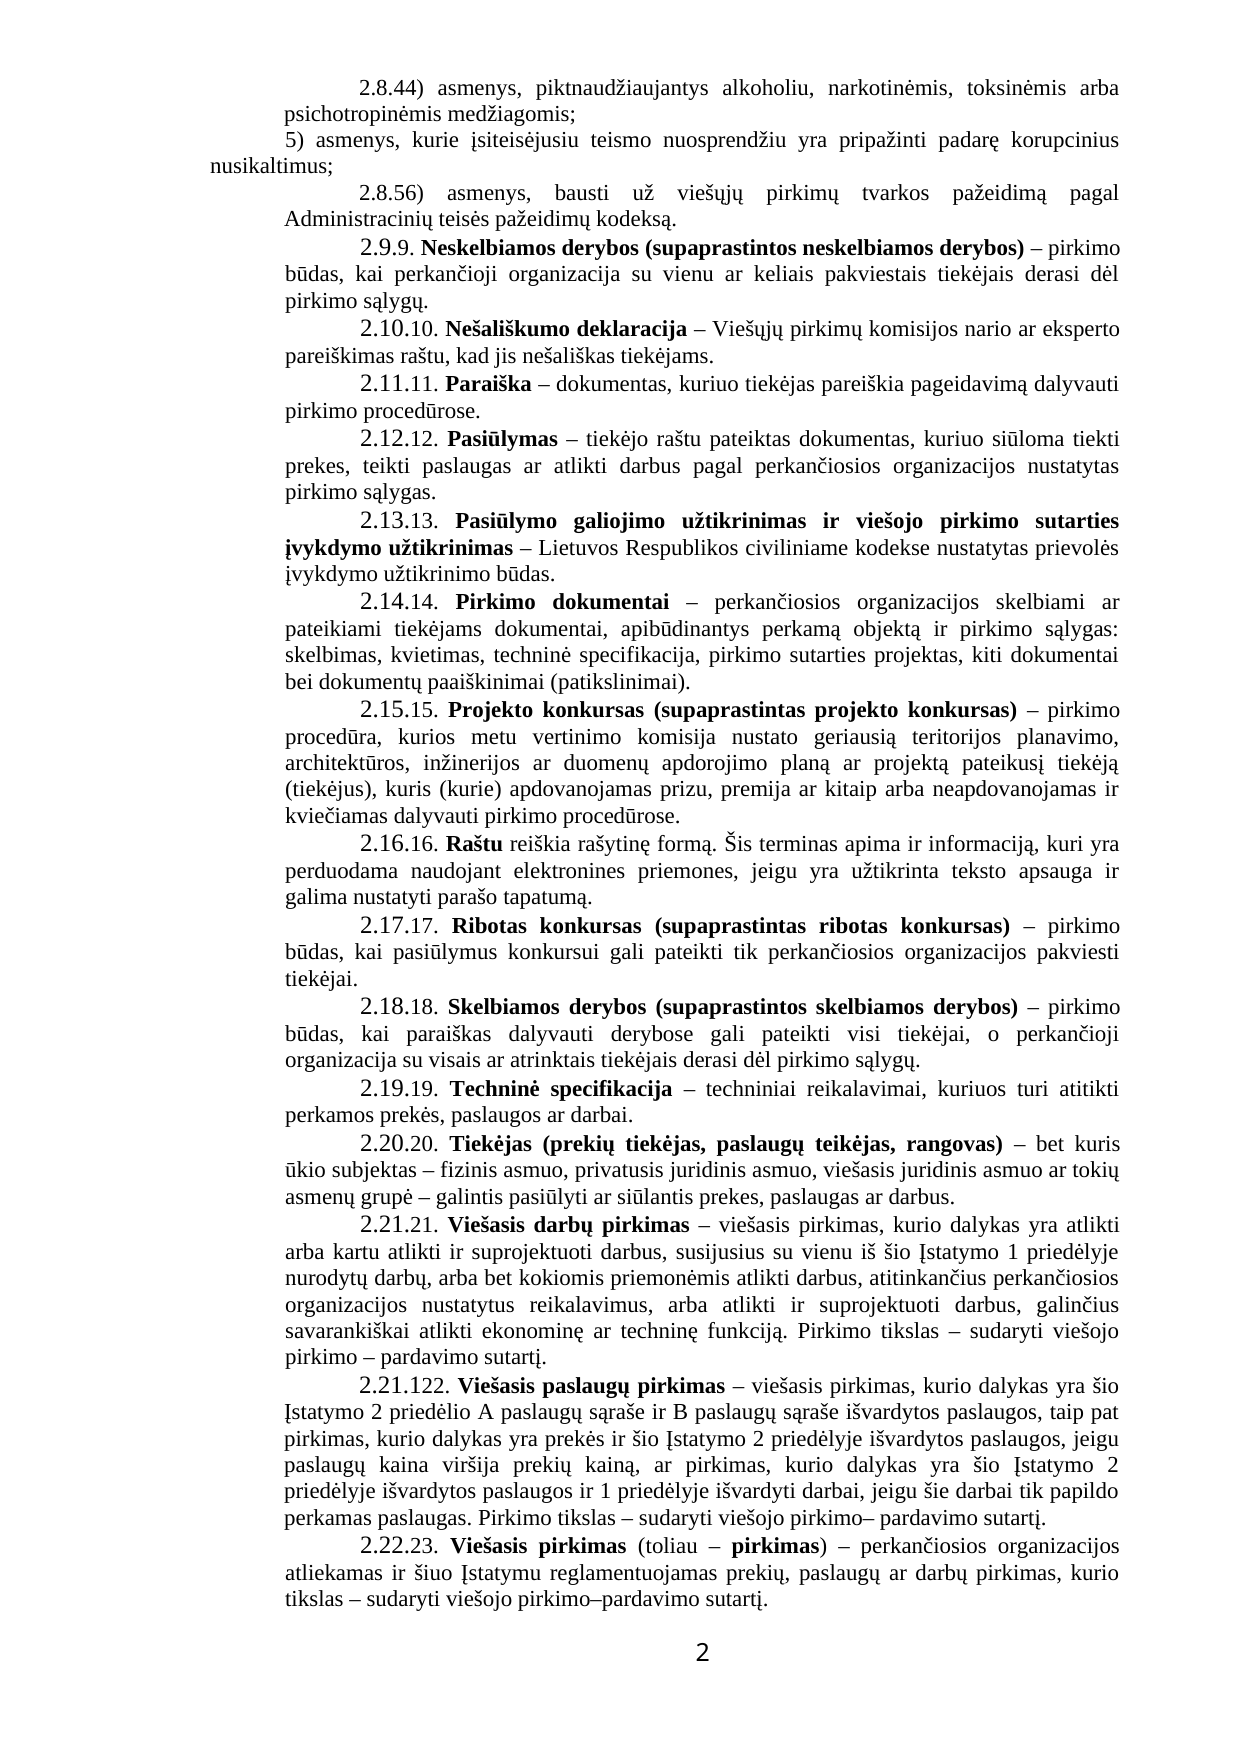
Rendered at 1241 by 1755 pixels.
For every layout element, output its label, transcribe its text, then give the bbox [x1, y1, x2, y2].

subtitle 4) asmenys, piktnaudžiaujantys alkoholiu, narkotinėmis, toksinėmis arba psichotropinėmis medžiagomis; [210, 73, 1120, 126]
subtitle 11. Paraiška – dokumentas, kuriuo tiekėjas pareiškia pageidavimą dalyvauti pirkimo procedūrose. [210, 368, 1120, 423]
subtitle 13. Pasiūlymo galiojimo užtikrinimas ir viešojo pirkimo sutarties įvykdymo užtikrinimas – Lietuvos Respublikos civiliniame kodekse nustatytas prievolės įvykdymo užtikrinimo būdas. [210, 505, 1120, 586]
subtitle 18. Skelbiamos derybos (supaprastintos skelbiamos derybos) – pirkimo būdas, kai paraiškas dalyvauti derybose gali pateikti visi tiekėjai, o perkančioji organizacija su visais ar atrinktais tiekėjais derasi dėl pirkimo sąlygų. [210, 991, 1120, 1073]
subtitle 23. Viešasis pirkimas (toliau – pirkimas) – perkančiosios organizacijos atliekamas ir šiuo Įstatymu reglamentuojamas prekių, paslaugų ar darbų pirkimas, kurio tikslas – sudaryti viešojo pirkimo–pardavimo sutartį. [210, 1530, 1120, 1612]
subtitle 9. Neskelbiamos derybos (supaprastintos neskelbiamos derybos) – pirkimo būdas, kai perkančioji organizacija su vienu ar keliais pakviestais tiekėjais derasi dėl pirkimo sąlygų. [210, 232, 1120, 313]
text 5) asmenys, kurie įsiteisėjusiu teismo nuosprendžiu yra pripažinti padarę korupcinius nusikaltimus; [210, 126, 1120, 179]
subtitle 22. Viešasis paslaugų pirkimas – viešasis pirkimas, kurio dalykas yra šio Įstatymo 2 priedėlio A paslaugų sąraše ir B paslaugų sąraše išvardytos paslaugos, taip pat pirkimas, kurio dalykas yra prekės ir šio Įstatymo 2 priedėlyje išvardytos paslaugos, jeigu paslaugų kaina viršija prekių kainą, ar pirkimas, kurio dalykas yra šio Įstatymo 2 priedėlyje išvardytos paslaugos ir 1 priedėlyje išvardyti darbai, jeigu šie darbai tik papildo perkamas paslaugas. Pirkimo tikslas – sudaryti viešojo pirkimo– pardavimo sutartį. [210, 1370, 1120, 1530]
subtitle 6) asmenys, bausti už viešųjų pirkimų tvarkos pažeidimą pagal Administracinių teisės pažeidimų kodeksą. [210, 179, 1120, 232]
subtitle 20. Tiekėjas (prekių tiekėjas, paslaugų teikėjas, rangovas) – bet kuris ūkio subjektas – fizinis asmuo, privatusis juridinis asmuo, viešasis juridinis asmuo ar tokių asmenų grupė – galintis pasiūlyti ar siūlantis prekes, paslaugas ar darbus. [210, 1128, 1120, 1209]
subtitle 16. Raštu reiškia rašytinę formą. Šis terminas apima ir informaciją, kuri yra perduodama naudojant elektronines priemones, jeigu yra užtikrinta teksto apsauga ir galima nustatyti parašo tapatumą. [210, 828, 1120, 910]
subtitle 17. Ribotas konkursas (supaprastintas ribotas konkursas) – pirkimo būdas, kai pasiūlymus konkursui gali pateikti tik perkančiosios organizacijos pakviesti tiekėjai. [210, 910, 1120, 991]
subtitle 21. Viešasis darbų pirkimas – viešasis pirkimas, kurio dalykas yra atlikti arba kartu atlikti ir suprojektuoti darbus, susijusius su vienu iš šio Įstatymo 1 priedėlyje nurodytų darbų, arba bet kokiomis priemonėmis atlikti darbus, atitinkančius perkančiosios organizacijos nustatytus reikalavimus, arba atlikti ir suprojektuoti darbus, galinčius savarankiškai atlikti ekonominę ar techninę funkciją. Pirkimo tikslas – sudaryti viešojo pirkimo – pardavimo sutartį. [210, 1209, 1120, 1370]
subtitle 14. Pirkimo dokumentai – perkančiosios organizacijos skelbiami ar pateikiami tiekėjams dokumentai, apibūdinantys perkamą objektą ir pirkimo sąlygas: skelbimas, kvietimas, techninė specifikacija, pirkimo sutarties projektas, kiti dokumentai bei dokumentų paaiškinimai (patikslinimai). [210, 586, 1120, 694]
subtitle 12. Pasiūlymas – tiekėjo raštu pateiktas dokumentas, kuriuo siūloma tiekti prekes, teikti paslaugas ar atlikti darbus pagal perkančiosios organizacijos nustatytas pirkimo sąlygas. [210, 423, 1120, 505]
subtitle 10. Nešališkumo deklaracija – Viešųjų pirkimų komisijos nario ar eksperto pareiškimas raštu, kad jis nešališkas tiekėjams. [210, 313, 1120, 368]
subtitle 19. Techninė specifikacija – techniniai reikalavimai, kuriuos turi atitikti perkamos prekės, paslaugos ar darbai. [210, 1073, 1120, 1128]
subtitle 15. Projekto konkursas (supaprastintas projekto konkursas) – pirkimo procedūra, kurios metu vertinimo komisija nustato geriausią teritorijos planavimo, architektūros, inžinerijos ar duomenų apdorojimo planą ar projektą pateikusį tiekėją (tiekėjus), kuris (kurie) apdovanojamas prizu, premija ar kitaip arba neapdovanojamas ir kviečiamas dalyvauti pirkimo procedūrose. [210, 694, 1120, 828]
